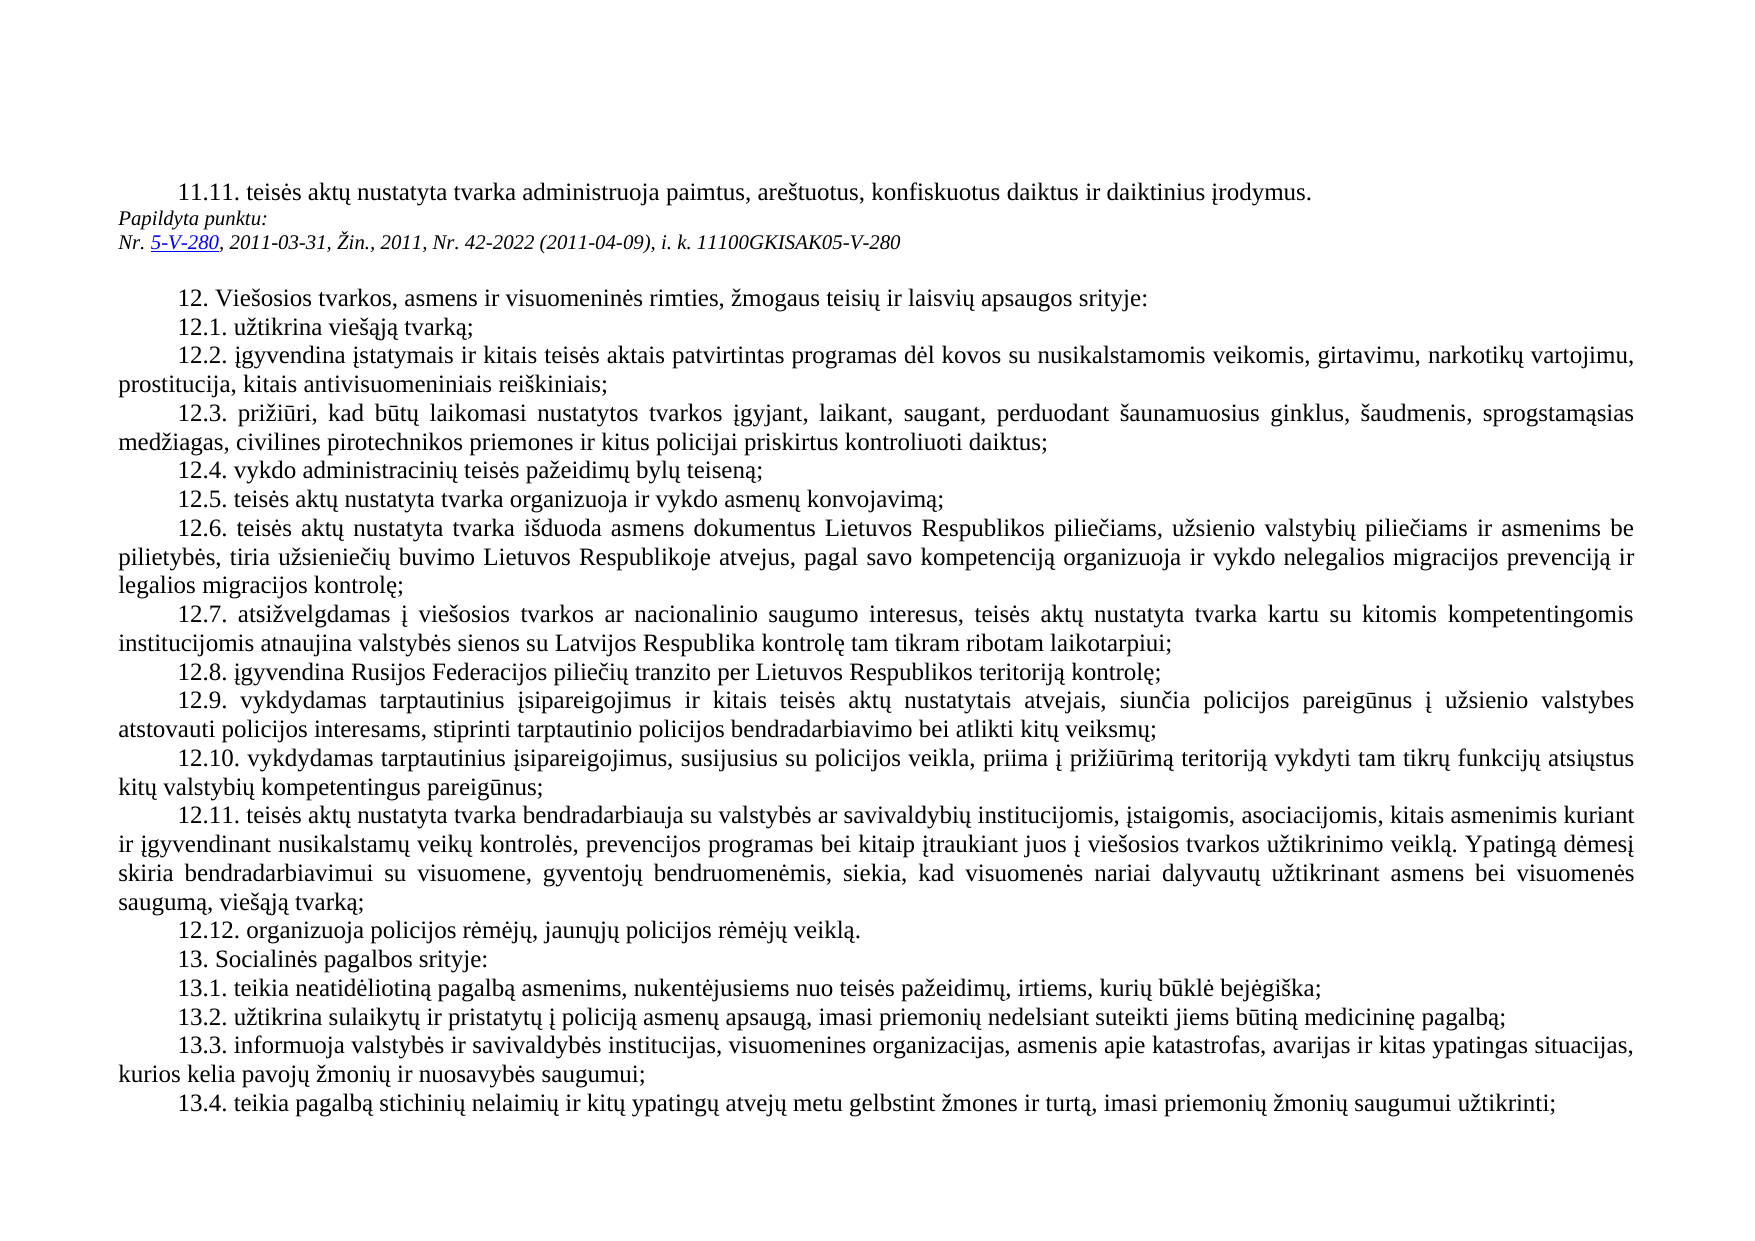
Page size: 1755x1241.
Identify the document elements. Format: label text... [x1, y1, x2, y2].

text 13.1. teikia neatidėliotiną pagalbą asmenims, nukentėjusiems nuo teisės pažeidimų, irtiems, kurių būklė bejėgiška; [118, 973, 1636, 1002]
text 13.4. teikia pagalbą stichinių nelaimių ir kitų ypatingų atvejų metu gelbstint žmones ir turtą, imasi priemonių žmonių saugumui užtikrinti; [118, 1088, 1636, 1117]
text 12.7. atsižvelgdamas į viešosios tvarkos ar nacionalinio saugumo interesus, teisės aktų nustatyta tvarka kartu su kitomis kompetentingomis institucijomis atnaujina valstybės sienos su Latvijos Respublika kontrolę tam tikram ribotam laikotarpiui; [118, 599, 1636, 657]
text 11.11. teisės aktų nustatyta tvarka administruoja paimtus, areštuotus, konfiskuotus daiktus ir daiktinius įrodymus. [118, 177, 1636, 206]
text 12.9. vykdydamas tarptautinius įsipareigojimus ir kitais teisės aktų nustatytais atvejais, siunčia policijos pareigūnus į užsienio valstybes atstovauti policijos interesams, stiprinti tarptautinio policijos bendradarbiavimo bei atlikti kitų veiksmų; [118, 685, 1636, 743]
text 13.3. informuoja valstybės ir savivaldybės institucijas, visuomenines organizacijas, asmenis apie katastrofas, avarijas ir kitas ypatingas situacijas, kurios kelia pavojų žmonių ir nuosavybės saugumui; [118, 1030, 1636, 1088]
text 12.2. įgyvendina įstatymais ir kitais teisės aktais patvirtintas programas dėl kovos su nusikalstamomis veikomis, girtavimu, narkotikų vartojimu, prostitucija, kitais antivisuomeniniais reiškiniais; [118, 340, 1636, 398]
text 12.11. teisės aktų nustatyta tvarka bendradarbiauja su valstybės ar savivaldybių institucijomis, įstaigomis, asociacijomis, kitais asmenimis kuriant ir įgyvendinant nusikalstamų veikų kontrolės, prevencijos programas bei kitaip įtraukiant juos į viešosios tvarkos užtikrinimo veiklą. Ypatingą dėmesį skiria bendradarbiavimui su visuomene, gyventojų bendruomenėmis, siekia, kad visuomenės nariai dalyvautų užtikrinant asmens bei visuomenės saugumą, viešąją tvarką; [118, 800, 1636, 915]
text 12.10. vykdydamas tarptautinius įsipareigojimus, susijusius su policijos veikla, priima į prižiūrimą teritoriją vykdyti tam tikrų funkcijų atsiųstus kitų valstybių kompetentingus pareigūnus; [118, 743, 1636, 800]
text 12.12. organizuoja policijos rėmėjų, jaunųjų policijos rėmėjų veiklą. [118, 915, 1636, 944]
text 12.4. vykdo administracinių teisės pažeidimų bylų teiseną; [118, 455, 1636, 484]
text 13.2. užtikrina sulaikytų ir pristatytų į policiją asmenų apsaugą, imasi priemonių nedelsiant suteikti jiems būtiną medicininę pagalbą; [118, 1002, 1636, 1030]
text Nr. 5-V-280, 2011-03-31, Žin., 2011, Nr. 42-2022 (2011-04-09), i. k. 11100GKISAK05-V-280 [118, 230, 1636, 254]
text 12.1. užtikrina viešąją tvarką; [118, 312, 1636, 340]
text 12.8. įgyvendina Rusijos Federacijos piliečių tranzito per Lietuvos Respublikos teritoriją kontrolę; [118, 657, 1636, 685]
text Papildyta punktu: [118, 206, 1636, 230]
text 12.6. teisės aktų nustatyta tvarka išduoda asmens dokumentus Lietuvos Respublikos piliečiams, užsienio valstybių piliečiams ir asmenims be pilietybės, tiria užsieniečių buvimo Lietuvos Respublikoje atvejus, pagal savo kompetenciją organizuoja ir vykdo nelegalios migracijos prevenciją ir legalios migracijos kontrolę; [118, 513, 1636, 599]
text 12. Viešosios tvarkos, asmens ir visuomeninės rimties, žmogaus teisių ir laisvių apsaugos srityje: [118, 283, 1636, 312]
text 13. Socialinės pagalbos srityje: [118, 944, 1636, 973]
text 12.5. teisės aktų nustatyta tvarka organizuoja ir vykdo asmenų konvojavimą; [118, 484, 1636, 513]
text 12.3. prižiūri, kad būtų laikomasi nustatytos tvarkos įgyjant, laikant, saugant, perduodant šaunamuosius ginklus, šaudmenis, sprogstamąsias medžiagas, civilines pirotechnikos priemones ir kitus policijai priskirtus kontroliuoti daiktus; [118, 398, 1636, 455]
